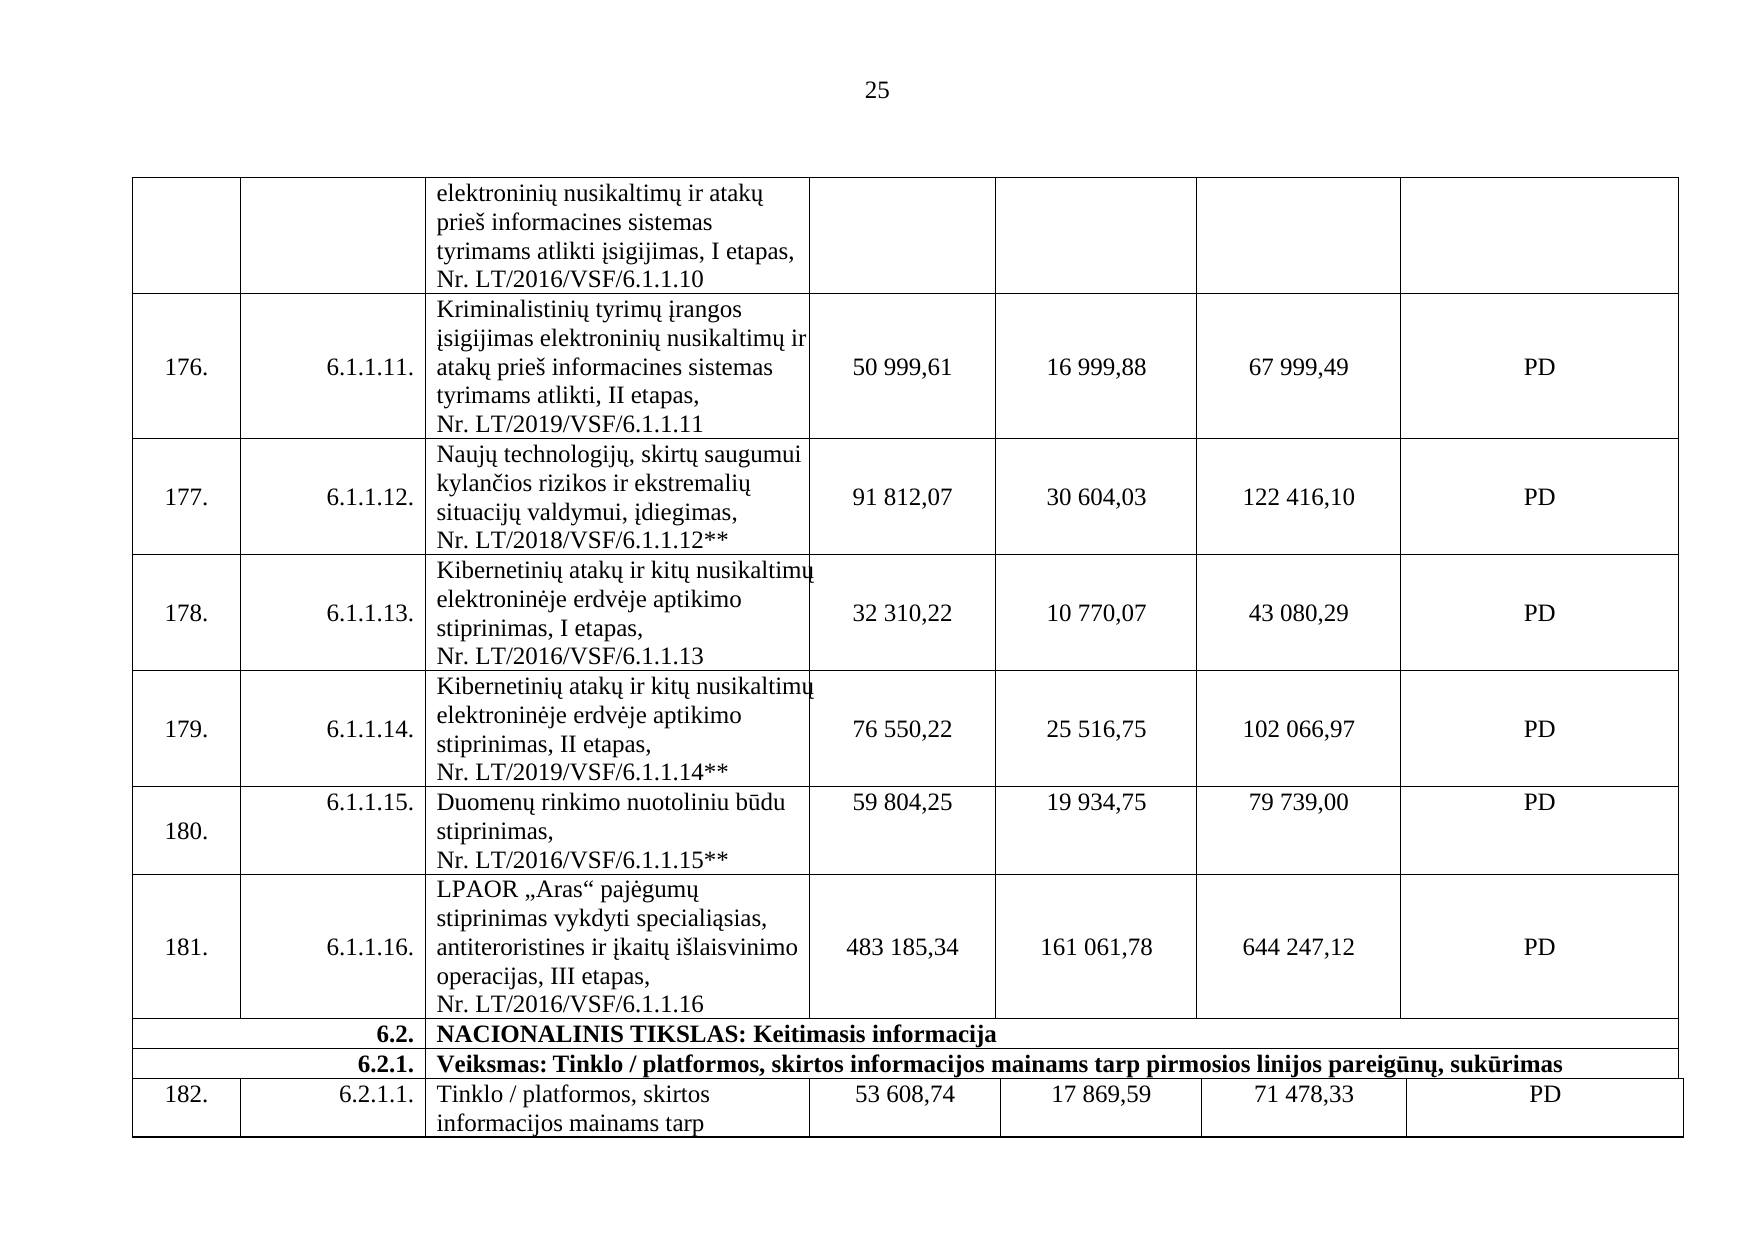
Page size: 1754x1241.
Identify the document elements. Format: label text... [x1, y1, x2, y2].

table_cell 32 310,22 [810, 555, 995, 670]
table_cell 6.1.1.14. [241, 671, 425, 786]
table_cell Kibernetinių atakų ir kitų nusikaltimų elektroninėje erdvėje aptikimo stiprinimas, I etapas, Nr. LT/2016/VSF/6.1.1.13 [426, 555, 809, 670]
table_cell [810, 178, 995, 293]
table_cell 71 478,33 [1202, 1079, 1406, 1136]
table_cell 59 804,25 [810, 787, 995, 873]
table_cell 6.2. [133, 1019, 425, 1048]
table_cell [1679, 1018, 1684, 1048]
table_cell 180. [133, 787, 240, 873]
table_cell [1679, 293, 1684, 438]
table_cell NACIONALINIS TIKSLAS: Keitimasis informacija [426, 1019, 1678, 1048]
table_cell LPAOR „Aras“ pajėgumų stiprinimas vykdyti specialiąsias, antiteroristines ir įkaitų išlaisvinimo operacijas, III etapas, Nr. LT/2016/VSF/6.1.1.16 [426, 875, 809, 1018]
table_cell elektroninių nusikaltimų ir atakų prieš informacines sistemas tyrimams atlikti įsigijimas, I etapas, Nr. LT/2016/VSF/6.1.1.10 [426, 178, 809, 293]
table_cell 50 999,61 [810, 294, 995, 438]
table_cell PD [1401, 439, 1678, 554]
table_cell Naujų technologijų, skirtų saugumui kylančios rizikos ir ekstremalių situacijų valdymui, įdiegimas, Nr. LT/2018/VSF/6.1.1.12** [426, 439, 809, 554]
table_cell PD [1401, 787, 1678, 873]
table_cell [241, 178, 425, 293]
table_cell [1679, 1048, 1684, 1078]
table_cell 6.1.1.11. [241, 294, 425, 438]
table_cell PD [1407, 1079, 1683, 1136]
table_cell 122 416,10 [1197, 439, 1400, 554]
table_cell [1197, 178, 1400, 293]
table_cell 179. [133, 671, 240, 786]
table_cell 67 999,49 [1197, 294, 1400, 438]
table_cell PD [1401, 555, 1678, 670]
table_cell 6.1.1.15. [241, 787, 425, 873]
table_cell 181. [133, 875, 240, 1018]
table_cell 177. [133, 439, 240, 554]
table_cell Duomenų rinkimo nuotoliniu būdu stiprinimas, Nr. LT/2016/VSF/6.1.1.15** [426, 787, 809, 873]
table_cell 30 604,03 [996, 439, 1196, 554]
table_cell [1679, 786, 1684, 873]
table_cell [133, 178, 240, 293]
table_cell 43 080,29 [1197, 555, 1400, 670]
table_cell 10 770,07 [996, 555, 1196, 670]
table_cell 16 999,88 [996, 294, 1196, 438]
table_cell Kibernetinių atakų ir kitų nusikaltimų elektroninėje erdvėje aptikimo stiprinimas, II etapas, Nr. LT/2019/VSF/6.1.1.14** [426, 671, 809, 786]
table_cell 176. [133, 294, 240, 438]
table_cell 483 185,34 [810, 875, 995, 1018]
table_cell 6.2.1. [133, 1049, 425, 1078]
table_cell PD [1401, 294, 1678, 438]
table_cell 644 247,12 [1197, 875, 1400, 1018]
table_cell 178. [133, 555, 240, 670]
table_cell [1401, 178, 1678, 293]
table_cell 6.1.1.13. [241, 555, 425, 670]
table_cell [1679, 438, 1684, 554]
table_cell Kriminalistinių tyrimų įrangos įsigijimas elektroninių nusikaltimų ir atakų prieš informacines sistemas tyrimams atlikti, II etapas, Nr. LT/2019/VSF/6.1.1.11 [426, 294, 809, 438]
table_cell 76 550,22 [810, 671, 995, 786]
table_cell [1679, 670, 1684, 786]
table_cell 102 066,97 [1197, 671, 1400, 786]
table_cell [1679, 177, 1684, 293]
table_cell PD [1401, 875, 1678, 1018]
table_cell 25 516,75 [996, 671, 1196, 786]
table_cell [996, 178, 1196, 293]
table_cell 17 869,59 [1001, 1079, 1201, 1136]
table_cell Tinklo / platformos, skirtos informacijos mainams tarp [426, 1079, 809, 1136]
table_cell 182. [133, 1079, 240, 1136]
table_cell 79 739,00 [1197, 787, 1400, 873]
table_cell [1679, 554, 1684, 670]
table_cell 6.1.1.16. [241, 875, 425, 1018]
table_cell 161 061,78 [996, 875, 1196, 1018]
table_cell 91 812,07 [810, 439, 995, 554]
table_cell 6.2.1.1. [241, 1079, 425, 1136]
table_cell 6.1.1.12. [241, 439, 425, 554]
table_cell PD [1401, 671, 1678, 786]
table_cell [1679, 874, 1684, 1018]
table_cell 19 934,75 [996, 787, 1196, 873]
table_cell 53 608,74 [810, 1079, 1000, 1136]
table_cell Veiksmas: Tinklo / platformos, skirtos informacijos mainams tarp pirmosios linijos pareigūnų, sukūrimas [426, 1049, 1678, 1078]
